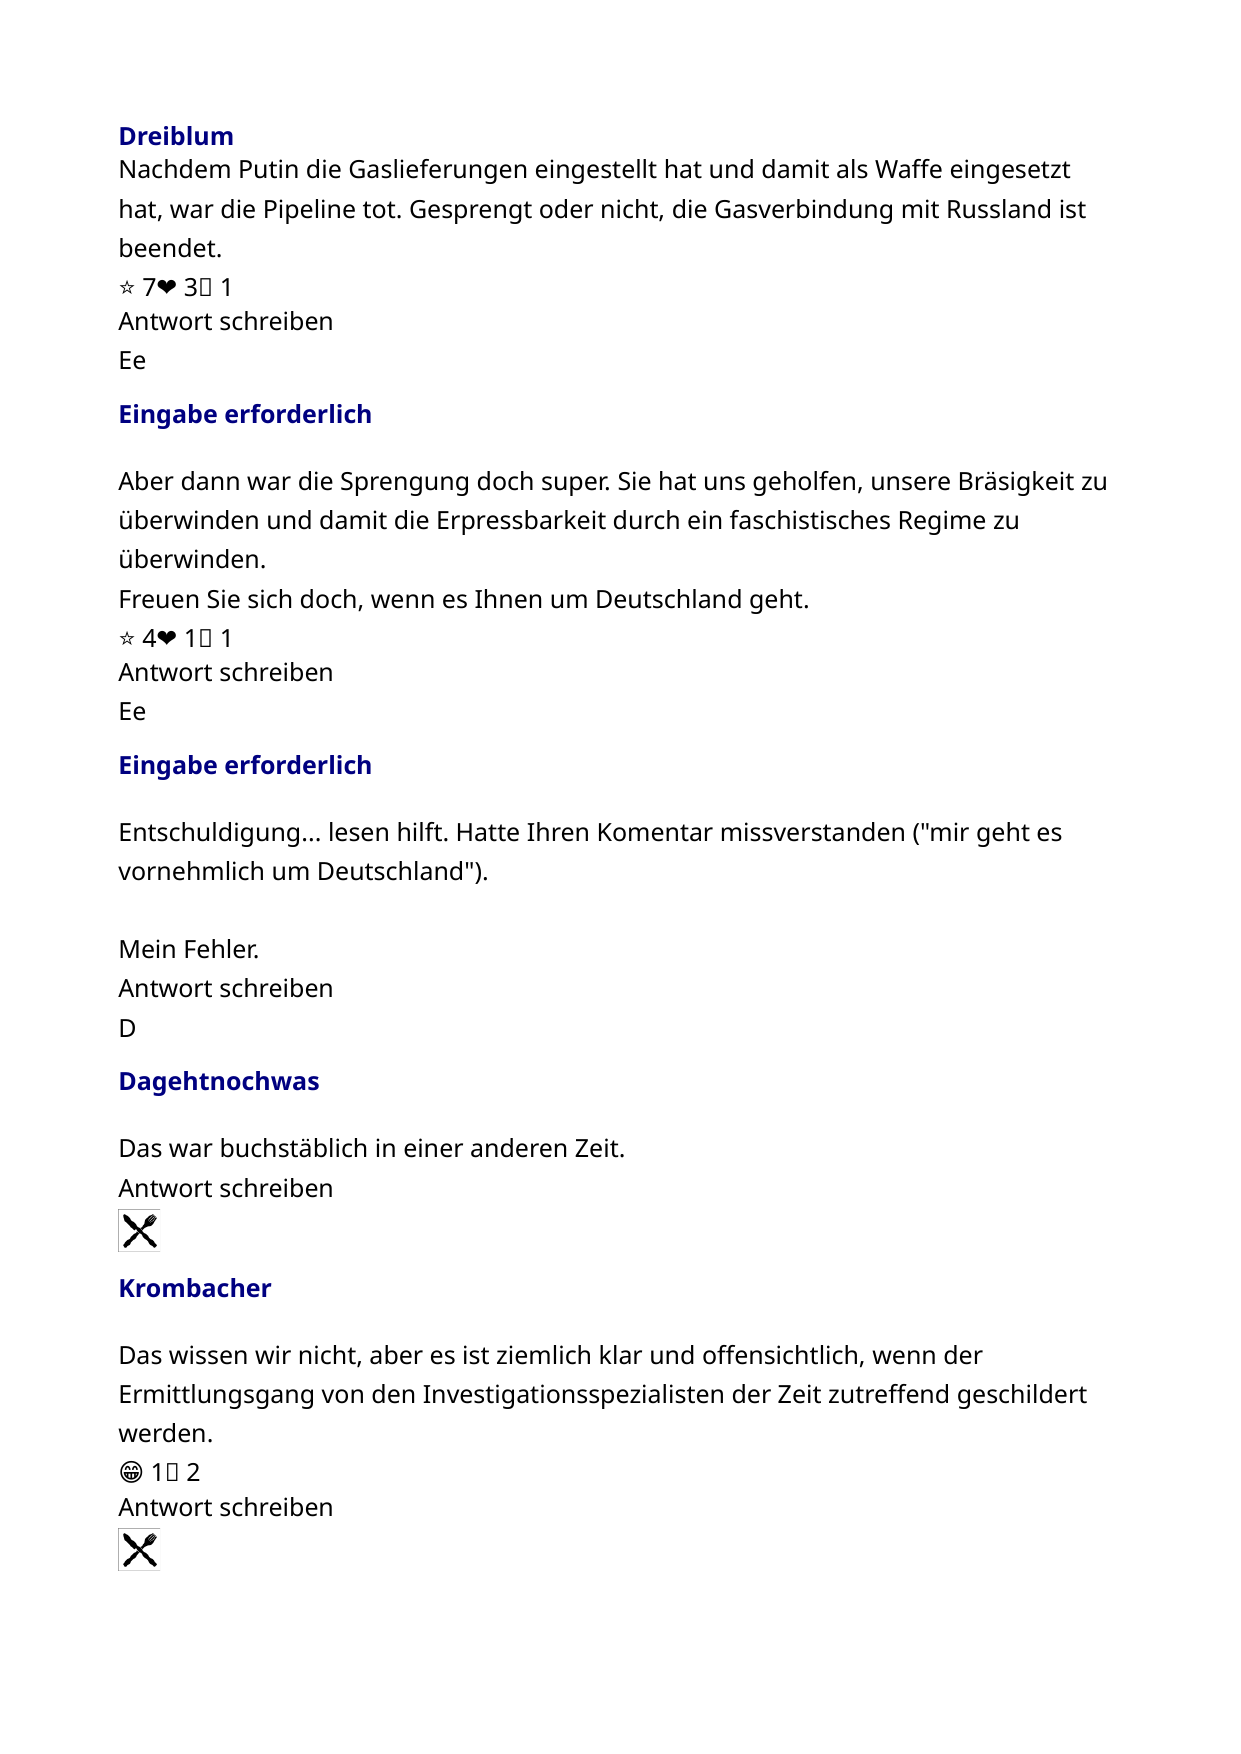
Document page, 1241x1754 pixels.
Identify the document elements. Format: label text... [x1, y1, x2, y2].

text Das wissen wir nicht, aber es ist ziemlich klar und offensichtlich, wenn der Ermittlungsgang von den Investigationsspezialisten der Zeit zutreffend geschildert werden. [118, 1338, 1122, 1450]
picture [118, 1209, 161, 1252]
text Entschuldigung... lesen hilft. Hatte Ihren Komentar missverstanden ("mir geht es vornehmlich um Deutschland"). Mein Fehler. [118, 814, 1122, 966]
subtitle Dagehtnochwas [118, 1064, 1122, 1098]
text Antwort schreiben [118, 1170, 1122, 1204]
picture [118, 1528, 161, 1571]
text Freuen Sie sich doch, wenn es Ihnen um Deutschland geht. [118, 581, 1122, 615]
text Nachdem Putin die Gaslieferungen eingestellt hat und damit als Waffe eingesetzt hat, war die Pipeline tot. Gesprengt oder nicht, die Gasverbindung mit Russland ist beendet. [118, 152, 1122, 264]
text Antwort schreiben [118, 971, 1122, 1005]
text Ee [118, 694, 1122, 728]
text Antwort schreiben [118, 1489, 1122, 1523]
text 😁 1🙁 2 [118, 1455, 1122, 1489]
text ⭐️ 4❤️ 1🤨 1 [118, 620, 1122, 654]
subtitle Dreiblum [118, 118, 1122, 152]
text Das war buchstäblich in einer anderen Zeit. [118, 1131, 1122, 1165]
text D [118, 1010, 1122, 1044]
subtitle Eingabe erforderlich [118, 397, 1122, 431]
subtitle Krombacher [118, 1271, 1122, 1304]
text ⭐️ 7❤️ 3🤨 1 [118, 270, 1122, 304]
text Aber dann war die Sprengung doch super. Sie hat uns geholfen, unsere Bräsigkeit zu überwinden und damit die Erpressbarkeit durch ein faschistisches Regime zu überwinden. [118, 464, 1122, 576]
text Antwort schreiben [118, 304, 1122, 338]
text Antwort schreiben [118, 654, 1122, 688]
text Ee [118, 343, 1122, 377]
subtitle Eingabe erforderlich [118, 747, 1122, 781]
